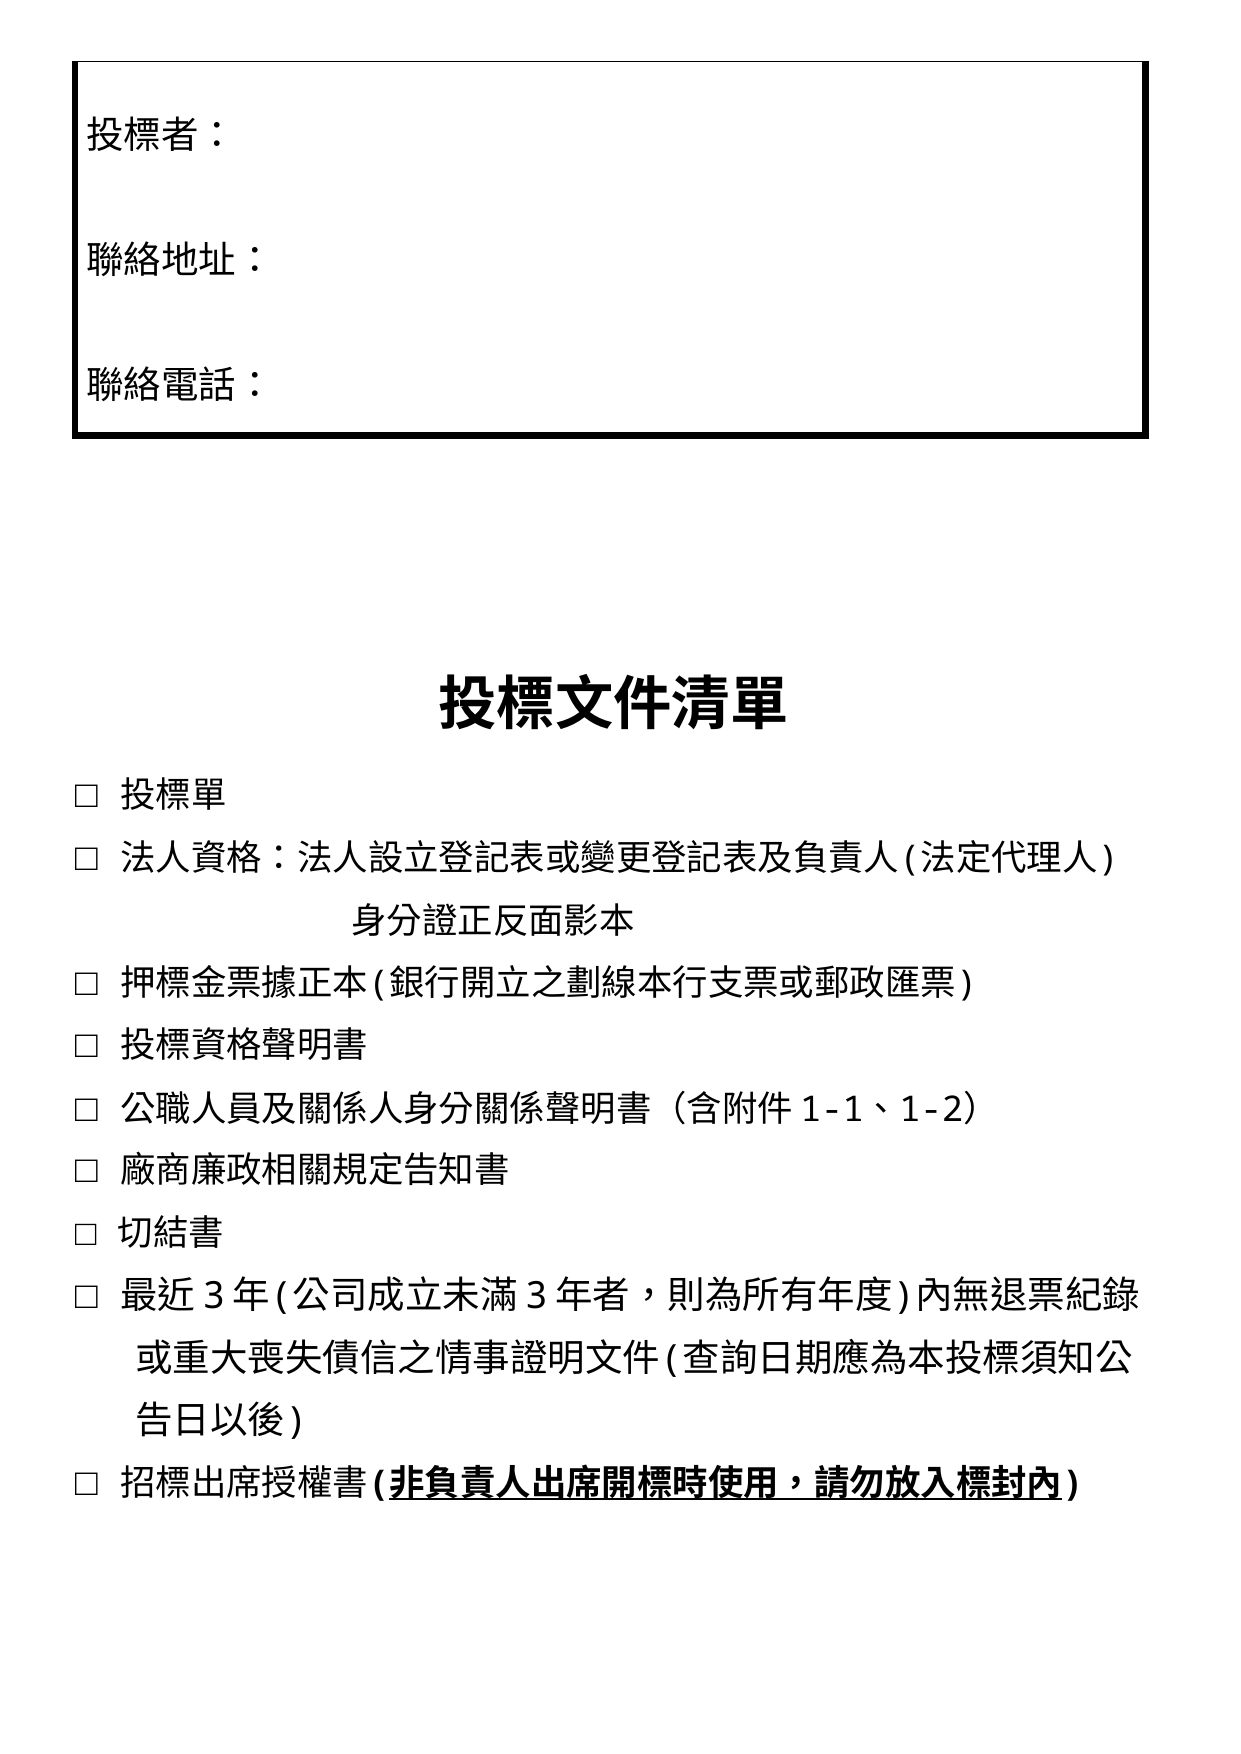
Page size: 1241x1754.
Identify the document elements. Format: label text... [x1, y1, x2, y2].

text □ 招標出席授權書(非負責人出席開標時使用，請勿放入標封內) [75, 1438, 1152, 1501]
text □ 廠商廉政相關規定告知書 [75, 1126, 1152, 1188]
text □ 押標金票據正本(銀行開立之劃線本行支票或郵政匯票) [75, 938, 1152, 1001]
text 告日以後) [90, 1376, 1152, 1438]
text □ 法人資格：法人設立登記表或變更登記表及負責人(法定代理人) [75, 813, 1152, 876]
text □ 最近3年(公司成立未滿3年者，則為所有年度)內無退票紀錄 [75, 1251, 1152, 1313]
text □ 公職人員及關係人身分關係聲明書（含附件1-1、1-2） [75, 1063, 1152, 1126]
text □ 投標資格聲明書 [75, 1001, 1152, 1063]
table_cell 投標者： 聯絡地址： 聯絡電話： [78, 62, 1142, 432]
text 身分證正反面影本 [75, 876, 1152, 938]
text 或重大喪失債信之情事證明文件(查詢日期應為本投標須知公 [90, 1313, 1152, 1376]
text □ 投標單 [75, 751, 1152, 813]
text 投標文件清單 [75, 626, 1152, 751]
text □ 切結書 [75, 1188, 1152, 1251]
